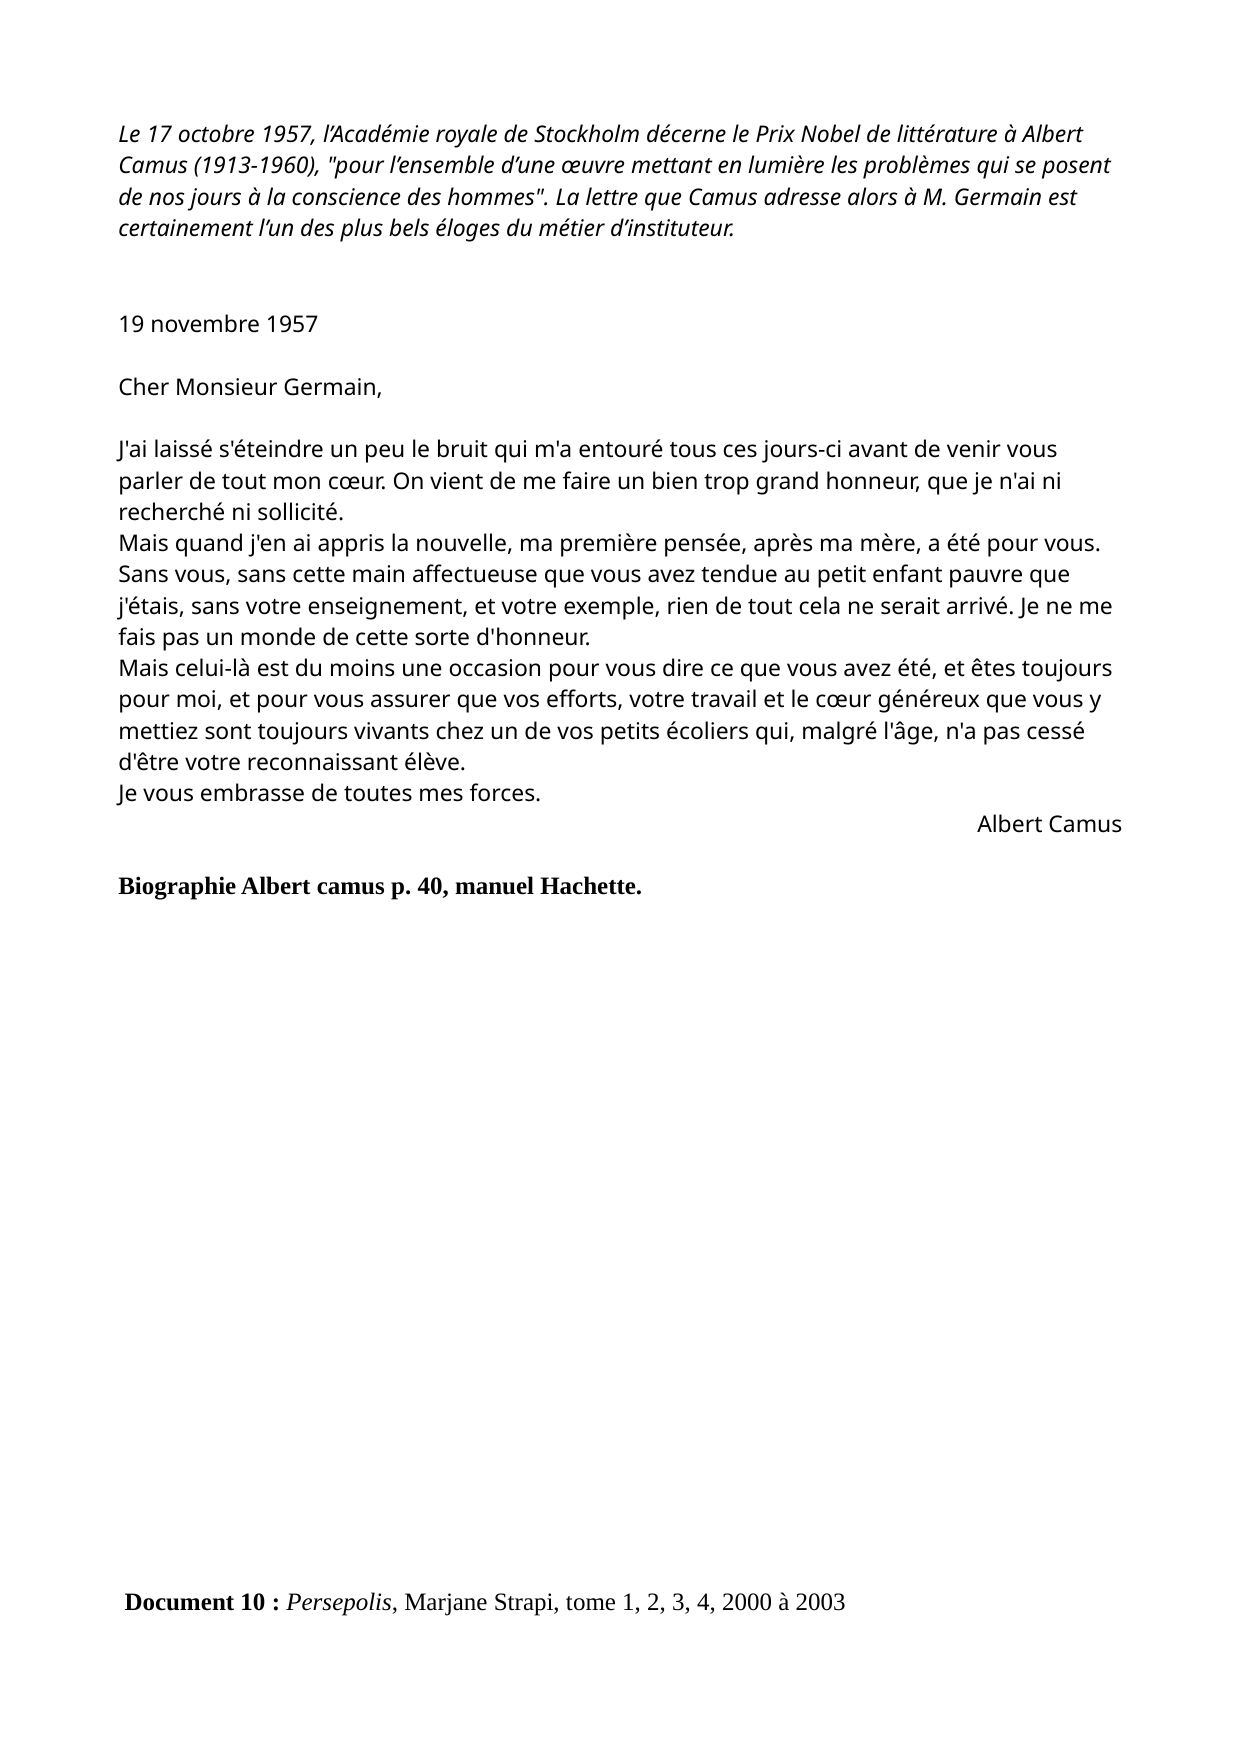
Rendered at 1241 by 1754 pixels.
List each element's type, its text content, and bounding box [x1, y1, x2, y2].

text J'ai laissé s'éteindre un peu le bruit qui m'a entouré tous ces jours-ci avant de venir vous parler de tout mon cœur. On vient de me faire un bien trop grand honneur, que je n'ai ni recherché ni sollicité. Mais quand j'en ai appris la nouvelle, ma première pensée, après ma mère, a été pour vous. Sans vous, sans cette main affectueuse que vous avez tendue au petit enfant pauvre que j'étais, sans votre enseignement, et votre exemple, rien de tout cela ne serait arrivé. Je ne me fais pas un monde de cette sorte d'honneur. Mais celui-là est du moins une occasion pour vous dire ce que vous avez été, et êtes toujours pour moi, et pour vous assurer que vos efforts, votre travail et le cœur généreux que vous y mettiez sont toujours vivants chez un de vos petits écoliers qui, malgré l'âge, n'a pas cessé d'être votre reconnaissant élève. Je vous embrasse de toutes mes forces. [118, 402, 1122, 808]
text Biographie Albert camus p. 40, manuel Hachette. [118, 871, 1122, 900]
text Albert Camus [118, 808, 1122, 840]
text 19 novembre 1957 [118, 308, 1122, 340]
text Document 10 : Persepolis, Marjane Strapi, tome 1, 2, 3, 4, 2000 à 2003 [118, 1587, 1122, 1616]
text Le 17 octobre 1957, l’Académie royale de Stockholm décerne le Prix Nobel de littérature à Albert Camus (1913-1960), "pour l’ensemble d’une œuvre mettant en lumière les problèmes qui se posent de nos jours à la conscience des hommes". La lettre que Camus adresse alors à M. Germain est certainement l’un des plus bels éloges du métier d’instituteur. [118, 118, 1122, 243]
text Cher Monsieur Germain, [118, 371, 1122, 402]
